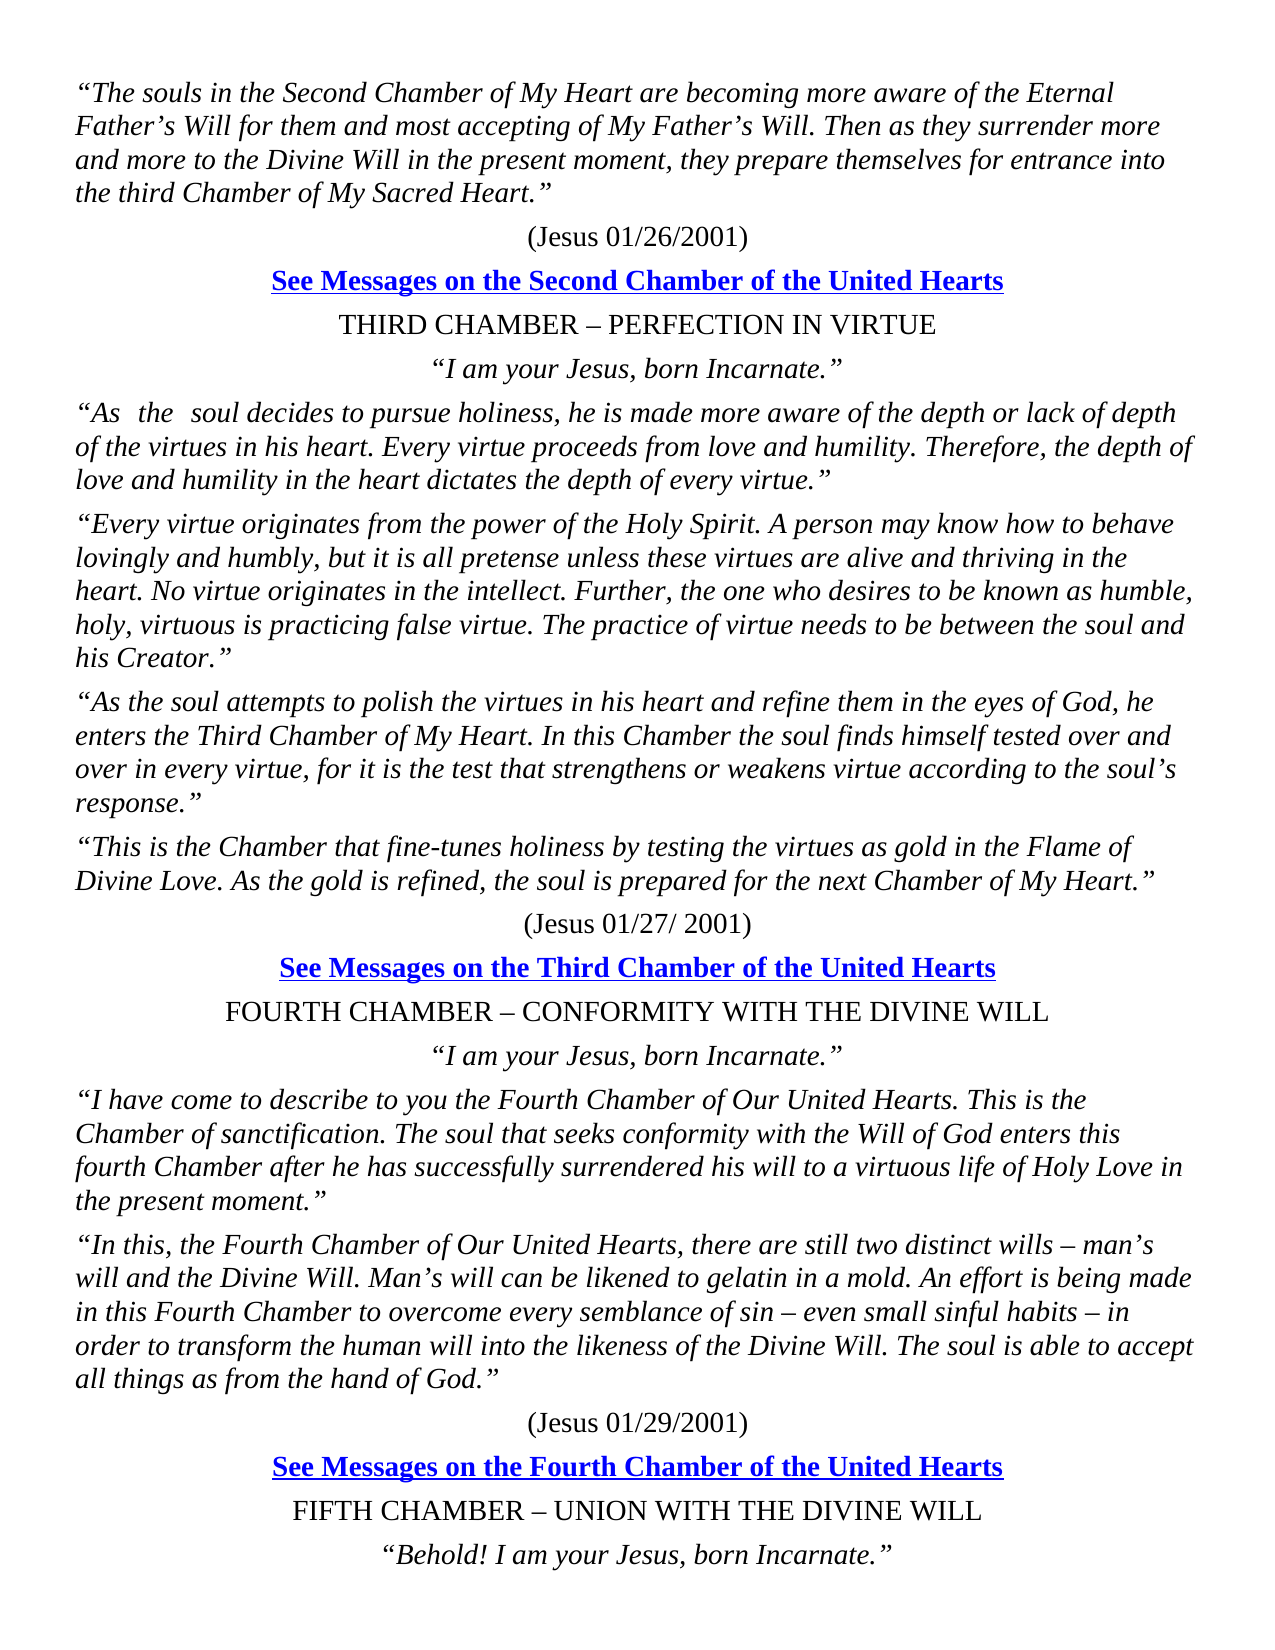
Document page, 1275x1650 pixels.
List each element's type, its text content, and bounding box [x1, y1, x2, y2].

text “Behold! I am your Jesus, born Incarnate.” [75, 1537, 1200, 1571]
text “In this, the Fourth Chamber of Our United Hearts, there are still two distinct wills – man’s will and the Divine Will. Man’s will can be likened to gelatin in a mold. An effort is being made in this Fourth Chamber to overcome every semblance of sin – even small sinful habits – in order to transform the human will into the likeness of the Divine Will. The soul is able to accept all things as from the hand of God.” [75, 1227, 1200, 1395]
text “As the soul decides to pursue holiness, he is made more aware of the depth or lack of depth of the virtues in his heart. Every virtue proceeds from love and humility. Therefore, the depth of love and humility in the heart dictates the depth of every virtue.” [75, 395, 1200, 496]
text See Messages on the Third Chamber of the United Hearts [75, 951, 1200, 984]
text (Jesus 01/27/ 2001) [75, 907, 1200, 940]
text “I have come to describe to you the Fourth Chamber of Our United Hearts. This is the Chamber of sanctification. The soul that seeks conformity with the Will of God enters this fourth Chamber after he has successfully surrendered his will to a virtuous life of Holy Love in the present moment.” [75, 1082, 1200, 1217]
text (Jesus 01/26/2001) [75, 219, 1200, 253]
text See Messages on the Second Chamber of the United Hearts [75, 263, 1200, 297]
text See Messages on the Fourth Chamber of the United Hearts [75, 1449, 1200, 1483]
text (Jesus 01/29/2001) [75, 1405, 1200, 1439]
text “As the soul attempts to polish the virtues in his heart and refine them in the eyes of God, he enters the Third Chamber of My Heart. In this Chamber the soul finds himself tested over and over in every virtue, for it is the test that strengthens or weakens virtue according to the soul’s response.” [75, 684, 1200, 819]
text THIRD CHAMBER – PERFECTION IN VIRTUE [75, 307, 1200, 341]
text “I am your Jesus, born Incarnate.” [75, 351, 1200, 385]
text “I am your Jesus, born Incarnate.” [75, 1038, 1200, 1072]
text FIFTH CHAMBER – UNION WITH THE DIVINE WILL [75, 1493, 1200, 1527]
text “This is the Chamber that fine-tunes holiness by testing the virtues as gold in the Flame of Divine Love. As the gold is refined, the soul is prepared for the next Chamber of My Heart.” [75, 829, 1200, 896]
text “The souls in the Second Chamber of My Heart are becoming more aware of the Eternal Father’s Will for them and most accepting of My Father’s Will. Then as they surrender more and more to the Divine Will in the present moment, they prepare themselves for entrance into the third Chamber of My Sacred Heart.” [75, 75, 1200, 209]
text “Every virtue originates from the power of the Holy Spirit. A person may know how to behave lovingly and humbly, but it is all pretense unless these virtues are alive and thriving in the heart. No virtue originates in the intellect. Further, the one who desires to be known as humble, holy, virtuous is practicing false virtue. The practice of virtue needs to be between the soul and his Creator.” [75, 506, 1200, 674]
text FOURTH CHAMBER – CONFORMITY WITH THE DIVINE WILL [75, 994, 1200, 1028]
